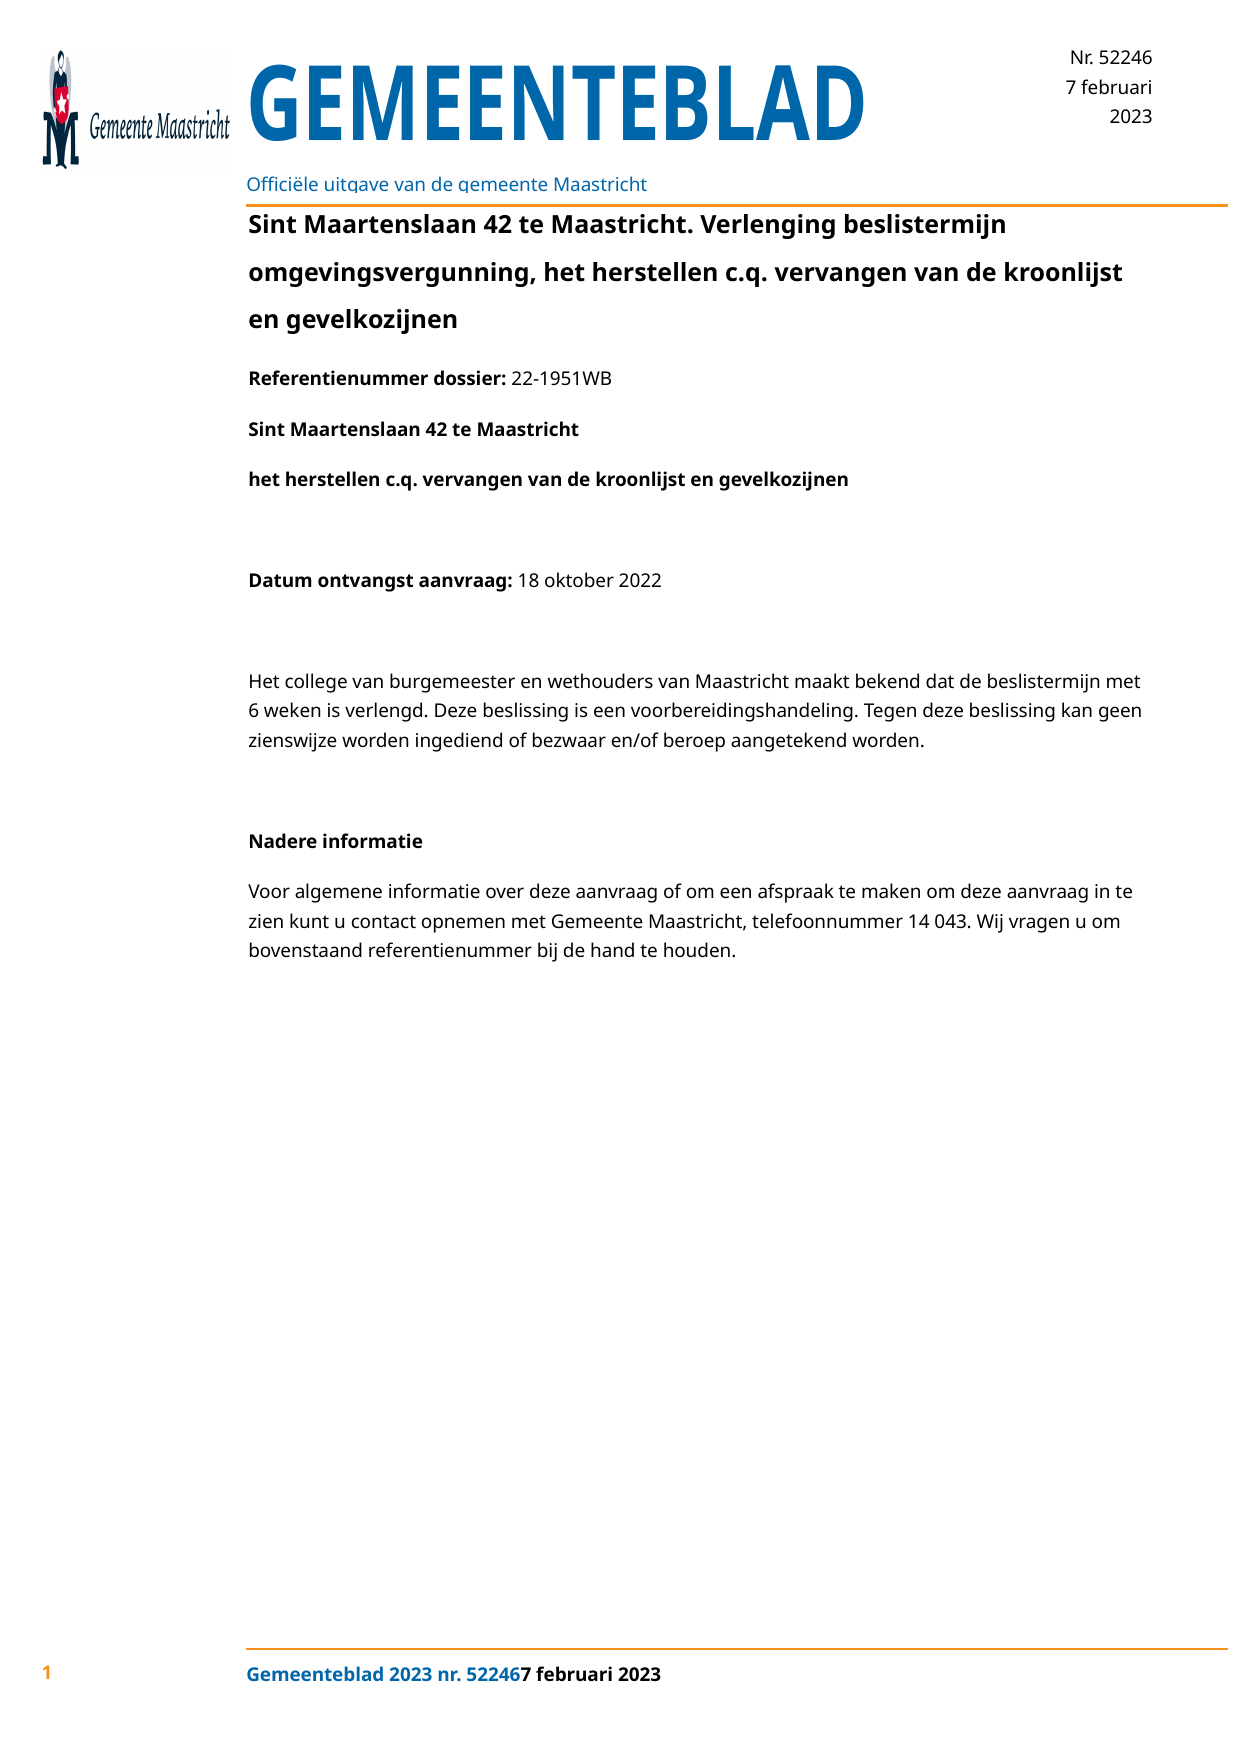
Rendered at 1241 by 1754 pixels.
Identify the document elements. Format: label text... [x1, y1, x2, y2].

text Het college van burgemeester en wethouders van Maastricht maakt bekend dat de beslistermijn met 6 weken is verlengd. Deze beslissing is een voorbereidingshandeling. Tegen deze beslissing kan geen zienswijze worden ingediend of bezwaar en/of beroep aangetekend worden. [248, 668, 1152, 753]
text het herstellen c.q. vervangen van de kroonlijst en gevelkozijnen [248, 466, 1152, 492]
picture [41, 47, 231, 172]
text Sint Maartenslaan 42 te Maastricht. Verlenging beslistermijn omgevingsvergunning, het herstellen c.q. vervangen van de kroonlijst en gevelkozijnen [248, 207, 1152, 336]
text Datum ontvangst aanvraag: 18 oktober 2022 [248, 567, 1152, 593]
text Sint Maartenslaan 42 te Maastricht [248, 416, 1152, 442]
text Referentienummer dossier: 22-1951WB [248, 366, 1152, 391]
text Voor algemene informatie over deze aanvraag of om een afspraak te maken om deze aanvraag in te zien kunt u contact opnemen met Gemeente Maastricht, telefoonnummer 14 043. Wij vragen u om bovenstaand referentienummer bij de hand te houden. [248, 878, 1152, 963]
text Nadere informatie [248, 828, 1152, 854]
